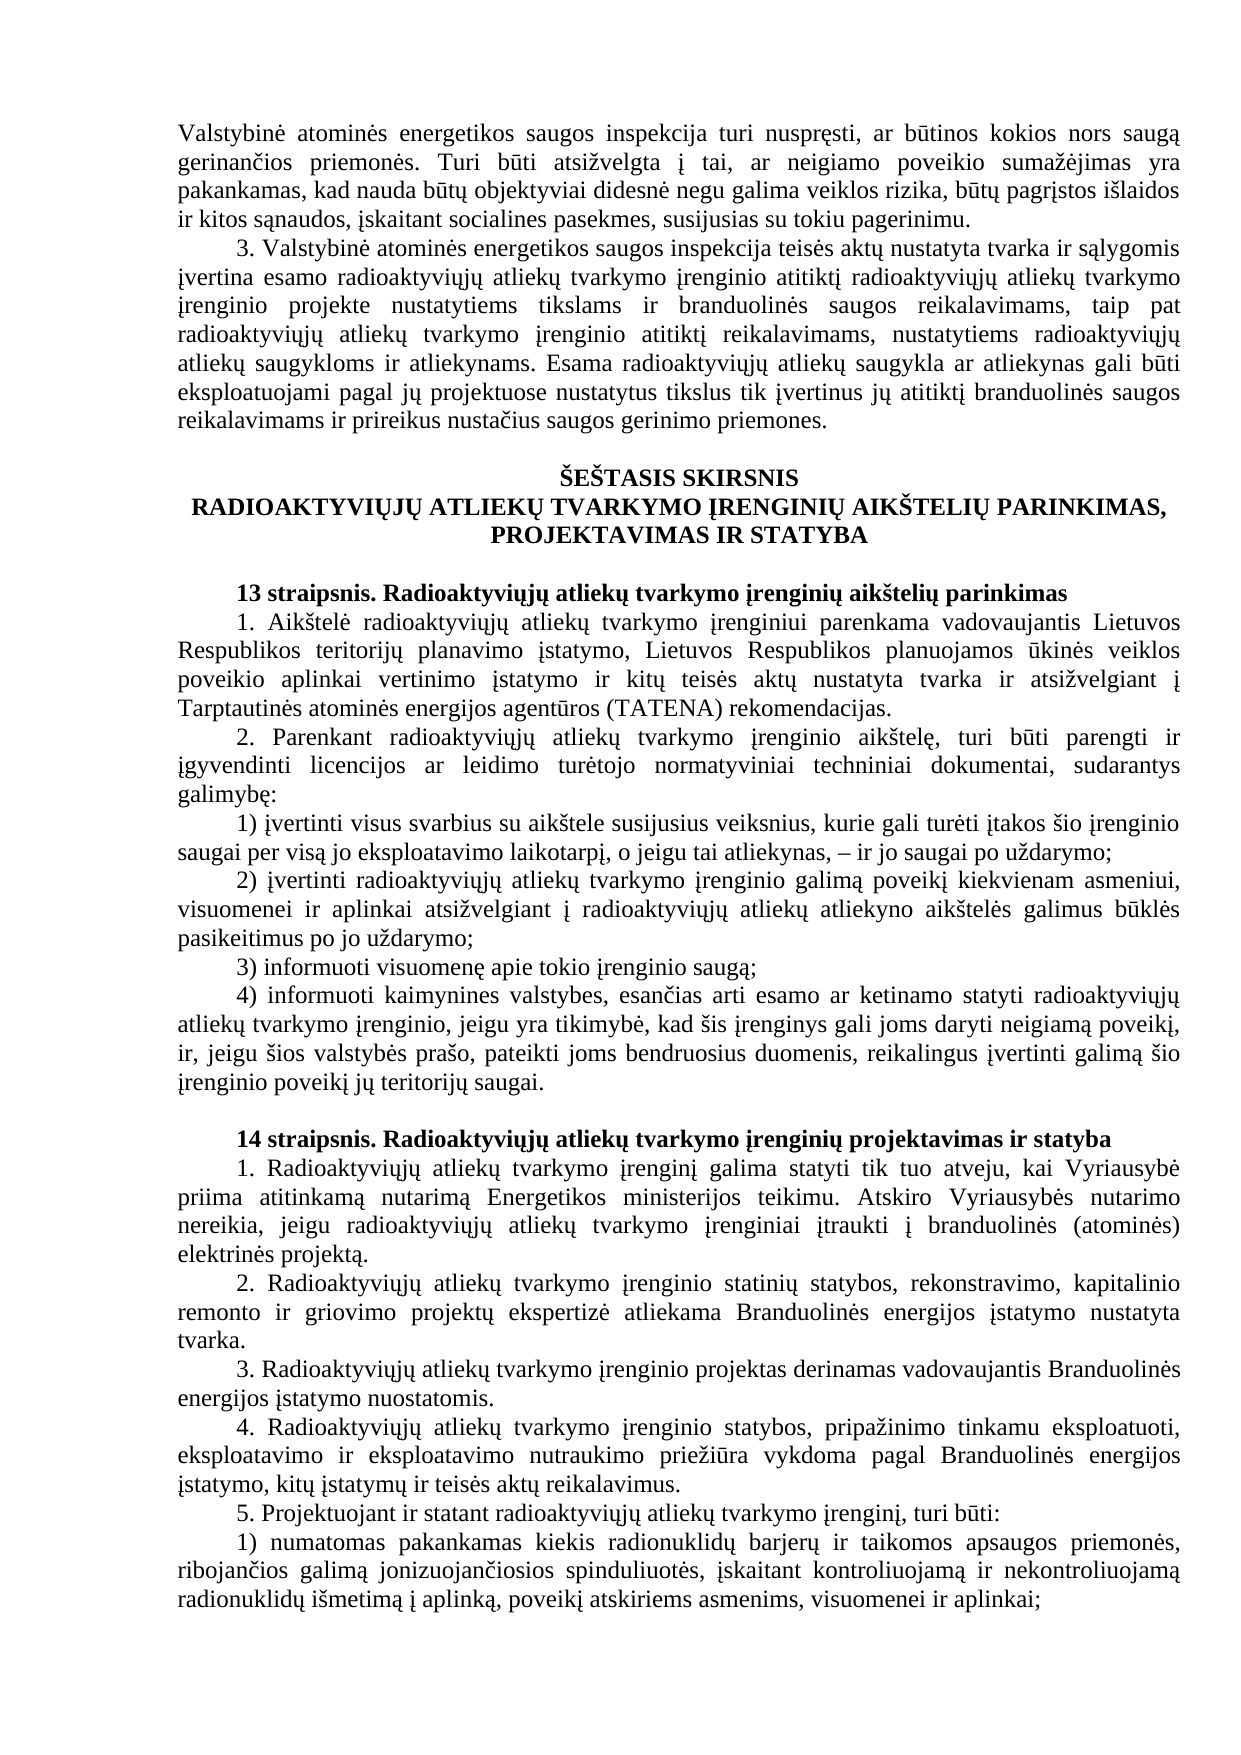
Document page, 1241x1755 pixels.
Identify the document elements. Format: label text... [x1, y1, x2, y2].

text 2. Radioaktyviųjų atliekų tvarkymo įrenginio statinių statybos, rekonstravimo, kapitalinio remonto ir griovimo projektų ekspertizė atliekama Branduolinės energijos įstatymo nustatyta tvarka. [177, 1268, 1181, 1354]
text 2) įvertinti radioaktyviųjų atliekų tvarkymo įrenginio galimą poveikį kiekvienam asmeniui, visuomenei ir aplinkai atsižvelgiant į radioaktyviųjų atliekų atliekyno aikštelės galimus būklės pasikeitimus po jo uždarymo; [177, 866, 1181, 952]
text 1. Radioaktyviųjų atliekų tvarkymo įrenginį galima statyti tik tuo atveju, kai Vyriausybė priima atitinkamą nutarimą Energetikos ministerijos teikimu. Atskiro Vyriausybės nutarimo nereikia, jeigu radioaktyviųjų atliekų tvarkymo įrenginiai įtraukti į branduolinės (atominės) elektrinės projektą. [177, 1153, 1181, 1268]
text 4. Radioaktyviųjų atliekų tvarkymo įrenginio statybos, pripažinimo tinkamu eksploatuoti, eksploatavimo ir eksploatavimo nutraukimo priežiūra vykdoma pagal Branduolinės energijos įstatymo, kitų įstatymų ir teisės aktų reikalavimus. [177, 1412, 1181, 1498]
text 3) informuoti visuomenę apie tokio įrenginio saugą; [177, 952, 1181, 981]
text 5. Projektuojant ir statant radioaktyviųjų atliekų tvarkymo įrenginį, turi būti: [177, 1498, 1181, 1527]
text 13 straipsnis. Radioaktyviųjų atliekų tvarkymo įrenginių aikštelių parinkimas [177, 578, 1181, 607]
text 3. Radioaktyviųjų atliekų tvarkymo įrenginio projektas derinamas vadovaujantis Branduolinės energijos įstatymo nuostatomis. [177, 1354, 1181, 1412]
text 1) numatomas pakankamas kiekis radionuklidų barjerų ir taikomos apsaugos priemonės, ribojančios galimą jonizuojančiosios spinduliuotės, įskaitant kontroliuojamą ir nekontroliuojamą radionuklidų išmetimą į aplinką, poveikį atskiriems asmenims, visuomenei ir aplinkai; [177, 1527, 1181, 1613]
text RADIOAKTYVIŲJŲ ATLIEKŲ TVARKYMO ĮRENGINIŲ AIKŠTELIŲ PARINKIMAS, PROJEKTAVIMAS IR STATYBA [177, 492, 1181, 549]
text 1) įvertinti visus svarbius su aikštele susijusius veiksnius, kurie gali turėti įtakos šio įrenginio saugai per visą jo eksploatavimo laikotarpį, o jeigu tai atliekynas, – ir jo saugai po uždarymo; [177, 808, 1181, 866]
text ŠEŠTASIS SKIRSNIS [177, 463, 1181, 492]
text 4) informuoti kaimynines valstybes, esančias arti esamo ar ketinamo statyti radioaktyviųjų atliekų tvarkymo įrenginio, jeigu yra tikimybė, kad šis įrenginys gali joms daryti neigiamą poveikį, ir, jeigu šios valstybės prašo, pateikti joms bendruosius duomenis, reikalingus įvertinti galimą šio įrenginio poveikį jų teritorijų saugai. [177, 981, 1181, 1096]
text 3. Valstybinė atominės energetikos saugos inspekcija teisės aktų nustatyta tvarka ir sąlygomis įvertina esamo radioaktyviųjų atliekų tvarkymo įrenginio atitiktį radioaktyviųjų atliekų tvarkymo įrenginio projekte nustatytiems tikslams ir branduolinės saugos reikalavimams, taip pat radioaktyviųjų atliekų tvarkymo įrenginio atitiktį reikalavimams, nustatytiems radioaktyviųjų atliekų saugykloms ir atliekynams. Esama radioaktyviųjų atliekų saugykla ar atliekynas gali būti eksploatuojami pagal jų projektuose nustatytus tikslus tik įvertinus jų atitiktį branduolinės saugos reikalavimams ir prireikus nustačius saugos gerinimo priemones. [177, 233, 1181, 434]
text 2. Parenkant radioaktyviųjų atliekų tvarkymo įrenginio aikštelę, turi būti parengti ir įgyvendinti licencijos ar leidimo turėtojo normatyviniai techniniai dokumentai, sudarantys galimybę: [177, 722, 1181, 808]
text 1. Aikštelė radioaktyviųjų atliekų tvarkymo įrenginiui parenkama vadovaujantis Lietuvos Respublikos teritorijų planavimo įstatymo, Lietuvos Respublikos planuojamos ūkinės veiklos poveikio aplinkai vertinimo įstatymo ir kitų teisės aktų nustatyta tvarka ir atsižvelgiant į Tarptautinės atominės energijos agentūros (TATENA) rekomendacijas. [177, 607, 1181, 722]
text Valstybinė atominės energetikos saugos inspekcija turi nuspręsti, ar būtinos kokios nors saugą gerinančios priemonės. Turi būti atsižvelgta į tai, ar neigiamo poveikio sumažėjimas yra pakankamas, kad nauda būtų objektyviai didesnė negu galima veiklos rizika, būtų pagrįstos išlaidos ir kitos sąnaudos, įskaitant socialines pasekmes, susijusias su tokiu pagerinimu. [177, 118, 1181, 233]
text 14 straipsnis. Radioaktyviųjų atliekų tvarkymo įrenginių projektavimas ir statyba [177, 1124, 1181, 1153]
